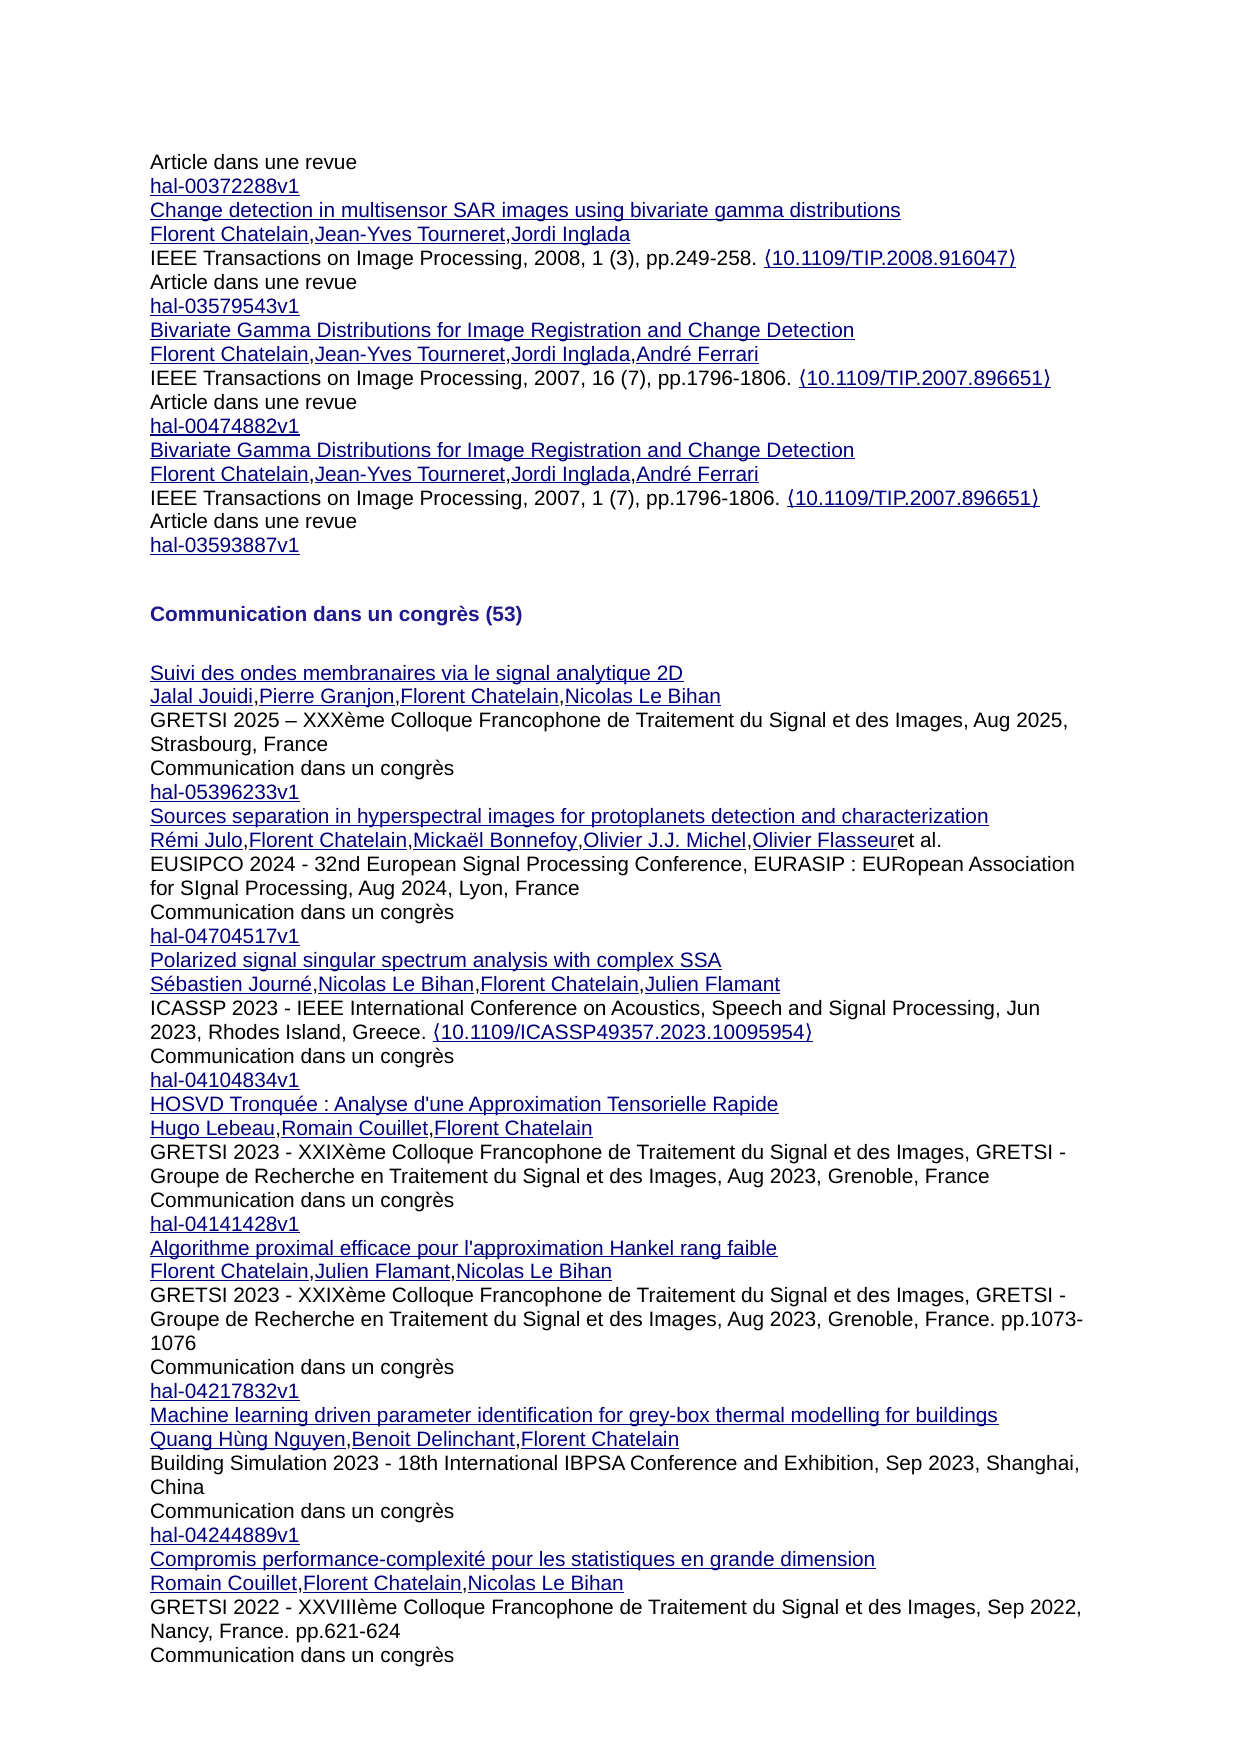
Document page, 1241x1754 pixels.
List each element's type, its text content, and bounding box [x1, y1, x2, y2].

table_cell Machine learning driven parameter identification for grey-box thermal modelling for buildings Quang Hùng Nguyen,Benoit Delinchant,Florent Chatelain Building Simulation 2023 - 18th International IBPSA Conference and Exhibition, Sep 2023, Shanghai, China Communication dans un congrès hal-04244889v1 [150, 1403, 1090, 1547]
table_cell Algorithme proximal efficace pour l'approximation Hankel rang faible Florent Chatelain,Julien Flamant,Nicolas Le Bihan GRETSI 2023 - XXIXème Colloque Francophone de Traitement du Signal et des Images, GRETSI - Groupe de Recherche en Traitement du Signal et des Images, Aug 2023, Grenoble, France. pp.1073-1076 Communication dans un congrès hal-04217832v1 [150, 1235, 1090, 1403]
table_cell Bivariate Gamma Distributions for Image Registration and Change Detection Florent Chatelain,Jean-Yves Tourneret,Jordi Inglada,André Ferrari IEEE Transactions on Image Processing, 2007, 16 (7), pp.1796-1806. ⟨10.1109/TIP.2007.896651⟩ Article dans une revue hal-00474882v1 [150, 318, 1090, 437]
subtitle Communication dans un congrès (53) [150, 602, 1090, 626]
table_cell Polarized signal singular spectrum analysis with complex SSA Sébastien Journé,Nicolas Le Bihan,Florent Chatelain,Julien Flamant ICASSP 2023 - IEEE International Conference on Acoustics, Speech and Signal Processing, Jun 2023, Rhodes Island, Greece. ⟨10.1109/ICASSP49357.2023.10095954⟩ Communication dans un congrès hal-04104834v1 [150, 948, 1090, 1092]
table_cell Compromis performance-complexité pour les statistiques en grande dimension Romain Couillet,Florent Chatelain,Nicolas Le Bihan GRETSI 2022 - XXVIIIème Colloque Francophone de Traitement du Signal et des Images, Sep 2022, Nancy, France. pp.621-624 Communication dans un congrès [150, 1547, 1090, 1667]
table_header Suivi des ondes membranaires via le signal analytique 2D Jalal Jouidi,Pierre Granjon,Florent Chatelain,Nicolas Le Bihan GRETSI 2025 – XXXème Colloque Francophone de Traitement du Signal et des Images, Aug 2025, Strasbourg, France Communication dans un congrès hal-05396233v1 [150, 660, 1090, 804]
table_cell Bivariate Gamma Distributions for Image Registration and Change Detection Florent Chatelain,Jean-Yves Tourneret,Jordi Inglada,André Ferrari IEEE Transactions on Image Processing, 2007, 1 (7), pp.1796-1806. ⟨10.1109/TIP.2007.896651⟩ Article dans une revue hal-03593887v1 [150, 438, 1090, 557]
table_cell Change detection in multisensor SAR images using bivariate gamma distributions Florent Chatelain,Jean-Yves Tourneret,Jordi Inglada IEEE Transactions on Image Processing, 2008, 1 (3), pp.249-258. ⟨10.1109/TIP.2008.916047⟩ Article dans une revue hal-03579543v1 [150, 198, 1090, 318]
table_cell Article dans une revue hal-00372288v1 [150, 150, 1090, 198]
table_cell Sources separation in hyperspectral images for protoplanets detection and characterization Rémi Julo,Florent Chatelain,Mickaël Bonnefoy,Olivier J.J. Michel,Olivier Flasseuret al. EUSIPCO 2024 - 32nd European Signal Processing Conference, EURASIP : EURopean Association for SIgnal Processing, Aug 2024, Lyon, France Communication dans un congrès hal-04704517v1 [150, 804, 1090, 948]
table_cell HOSVD Tronquée : Analyse d'une Approximation Tensorielle Rapide Hugo Lebeau,Romain Couillet,Florent Chatelain GRETSI 2023 - XXIXème Colloque Francophone de Traitement du Signal et des Images, GRETSI - Groupe de Recherche en Traitement du Signal et des Images, Aug 2023, Grenoble, France Communication dans un congrès hal-04141428v1 [150, 1092, 1090, 1235]
